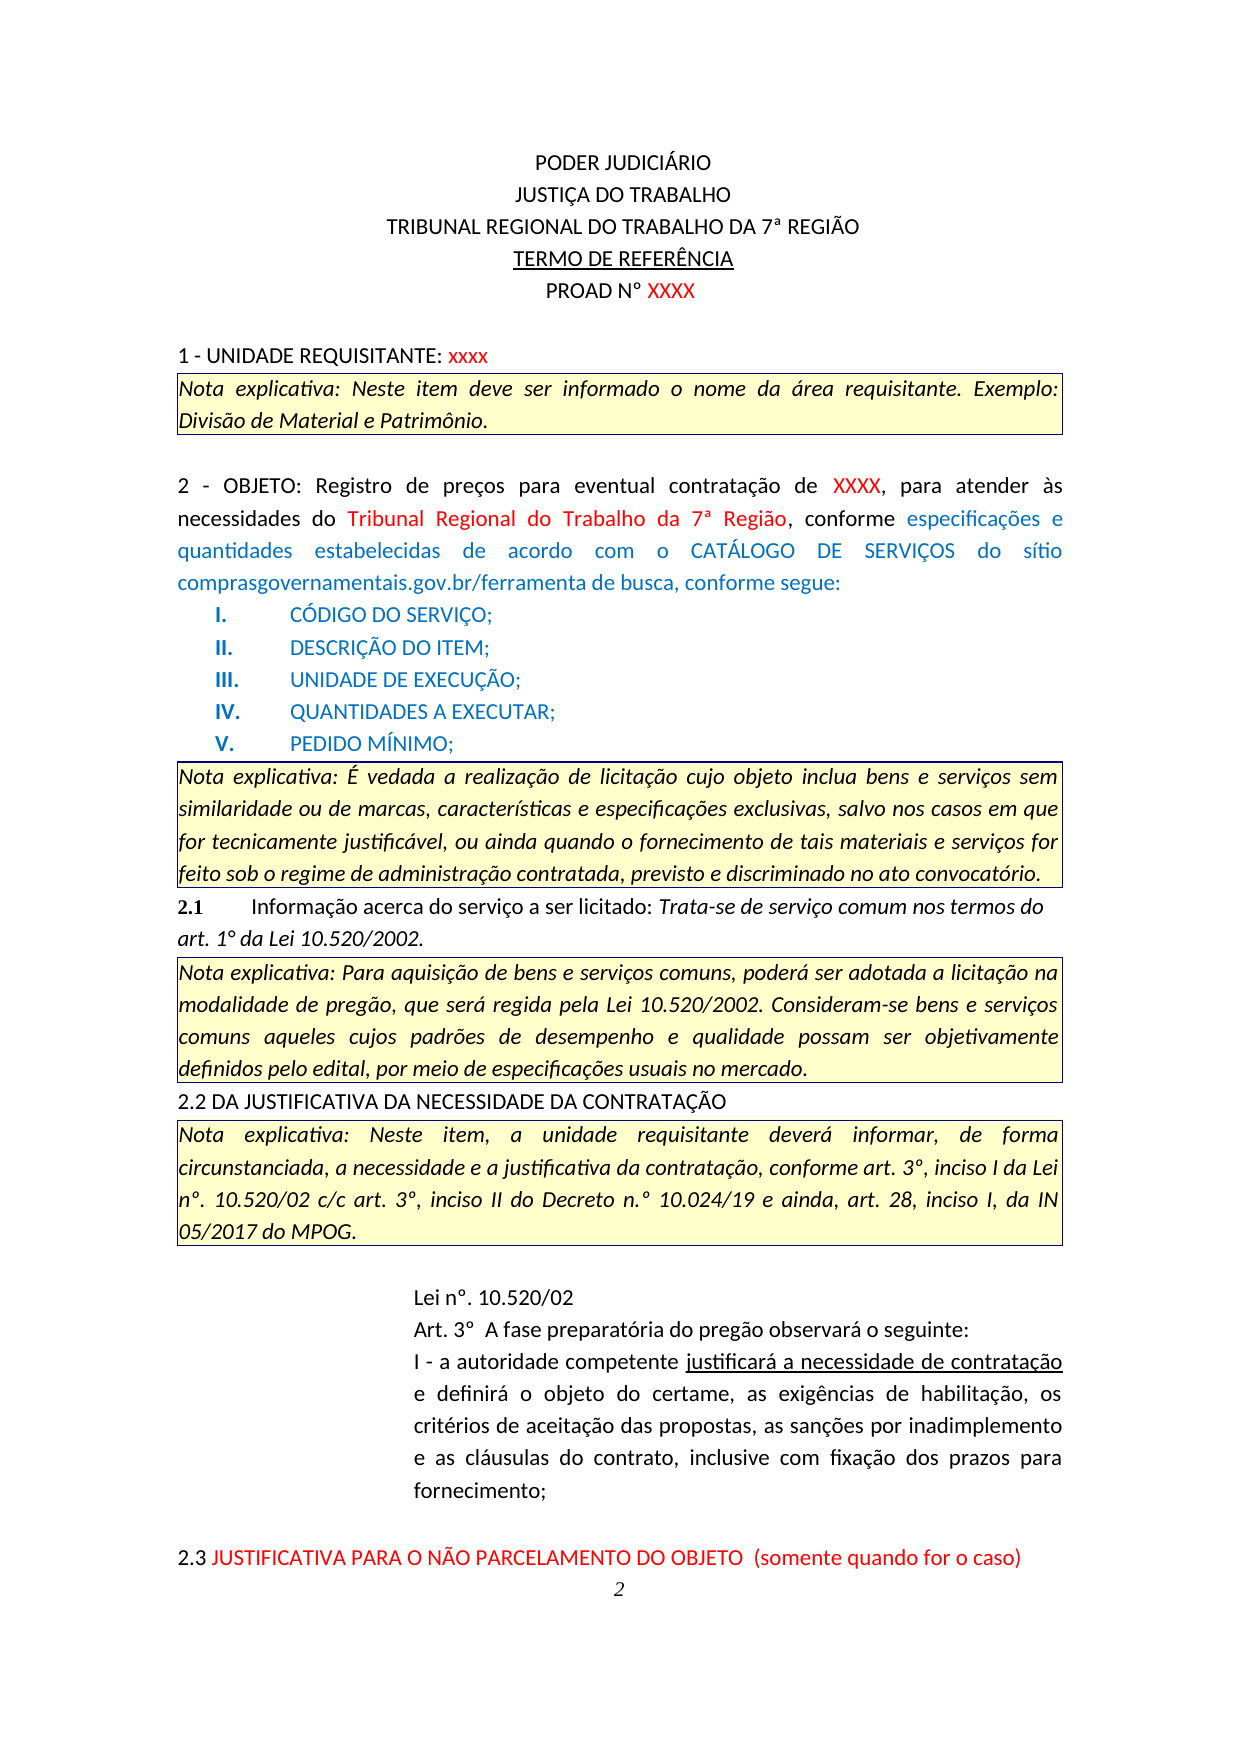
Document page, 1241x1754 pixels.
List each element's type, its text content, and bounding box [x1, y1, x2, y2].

list Informação acerca do serviço a ser licitado: Trata-se de serviço comum nos termos do art. 1° da Lei 10.520/2002. [177, 892, 1063, 952]
text PROAD Nº XXXX [177, 276, 1063, 304]
text 2.3 JUSTIFICATIVA PARA O NÃO PARCELAMENTO DO OBJETO (somente quando for o caso) [177, 1543, 1063, 1571]
text I - a autoridade competente justificará a necessidade de contratação e definirá o objeto do certame, as exigências de habilitação, os critérios de aceitação das propostas, as sanções por inadimplemento e as cláusulas do contrato, inclusive com fixação dos prazos para fornecimento; [413, 1347, 1063, 1504]
list CÓDIGO DO SERVIÇO; [215, 600, 1063, 628]
subtitle TERMO DE REFERÊNCIA [177, 244, 1069, 272]
text 2.2 DA JUSTIFICATIVA DA NECESSIDADE DA CONTRATAÇÃO [177, 1087, 1063, 1115]
list UNIDADE DE EXECUÇÃO; [215, 665, 1063, 693]
text Lei nº. 10.520/02 [413, 1283, 1063, 1311]
text TRIBUNAL REGIONAL DO TRABALHO DA 7ª REGIÃO [177, 212, 1069, 240]
text JUSTIÇA DO TRABALHO [177, 180, 1069, 208]
text Nota explicativa: Para aquisição de bens e serviços comuns, poderá ser adotada a licitação na modalidade de pregão, que será regida pela Lei 10.520/2002. Consideram-se bens e serviços comuns aqueles cujos padrões de desempenho e qualidade possam ser objetivamente definidos pelo edital, por meio de especificações usuais no mercado. [178, 958, 1062, 1082]
text 1 - UNIDADE REQUISITANTE: xxxx [177, 341, 1063, 369]
list QUANTIDADES A EXECUTAR; [215, 697, 1063, 725]
list PEDIDO MÍNIMO; [215, 729, 1063, 757]
text Nota explicativa: Neste item deve ser informado o nome da área requisitante. Exemplo: Divisão de Material e Patrimônio. [178, 374, 1062, 434]
list DESCRIÇÃO DO ITEM; [215, 633, 1063, 661]
text Nota explicativa: É vedada a realização de licitação cujo objeto inclua bens e serviços sem similaridade ou de marcas, características e especificações exclusivas, salvo nos casos em que for tecnicamente justificável, ou ainda quando o fornecimento de tais materiais e serviços for feito sob o regime de administração contratada, previsto e discriminado no ato convocatório. [178, 763, 1062, 887]
text PODER JUDICIÁRIO [177, 148, 1069, 176]
text 2 - OBJETO: Registro de preços para eventual contratação de XXXX, para atender às necessidades do Tribunal Regional do Trabalho da 7ª Região, conforme especificações e quantidades estabelecidas de acordo com o CATÁLOGO DE SERVIÇOS do sítio comprasgovernamentais.gov.br/ferramenta de busca, conforme segue: [177, 472, 1063, 596]
text Nota explicativa: Neste item, a unidade requisitante deverá informar, de forma circunstanciada, a necessidade e a justificativa da contratação, conforme art. 3º, inciso I da Lei nº. 10.520/02 c/c art. 3º, inciso II do Decreto n.º 10.024/19 e ainda, art. 28, inciso I, da IN 05/2017 do MPOG. [178, 1121, 1062, 1245]
text Art. 3º A fase preparatória do pregão observará o seguinte: [413, 1315, 1063, 1343]
